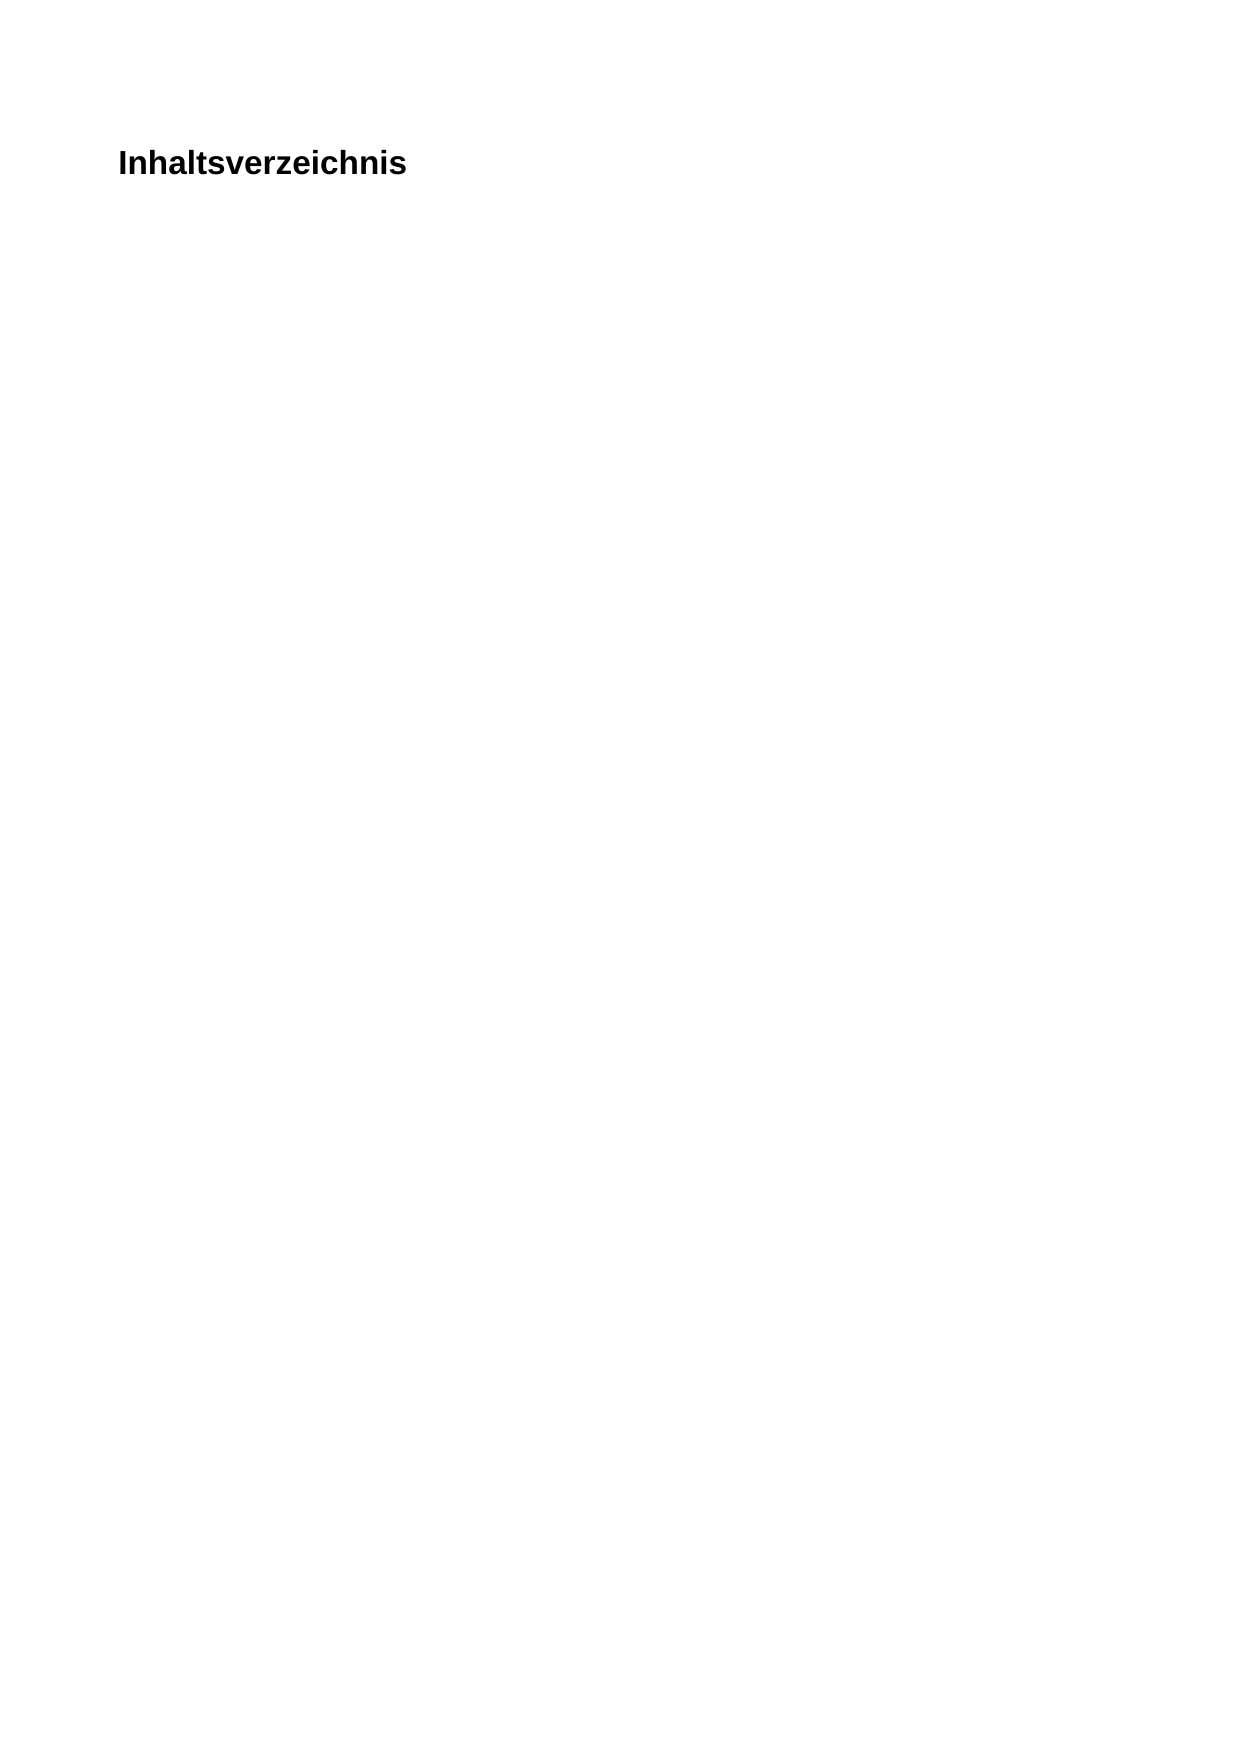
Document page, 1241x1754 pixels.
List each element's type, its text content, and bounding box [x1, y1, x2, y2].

subtitle Inhaltsverzeichnis [118, 143, 1122, 182]
